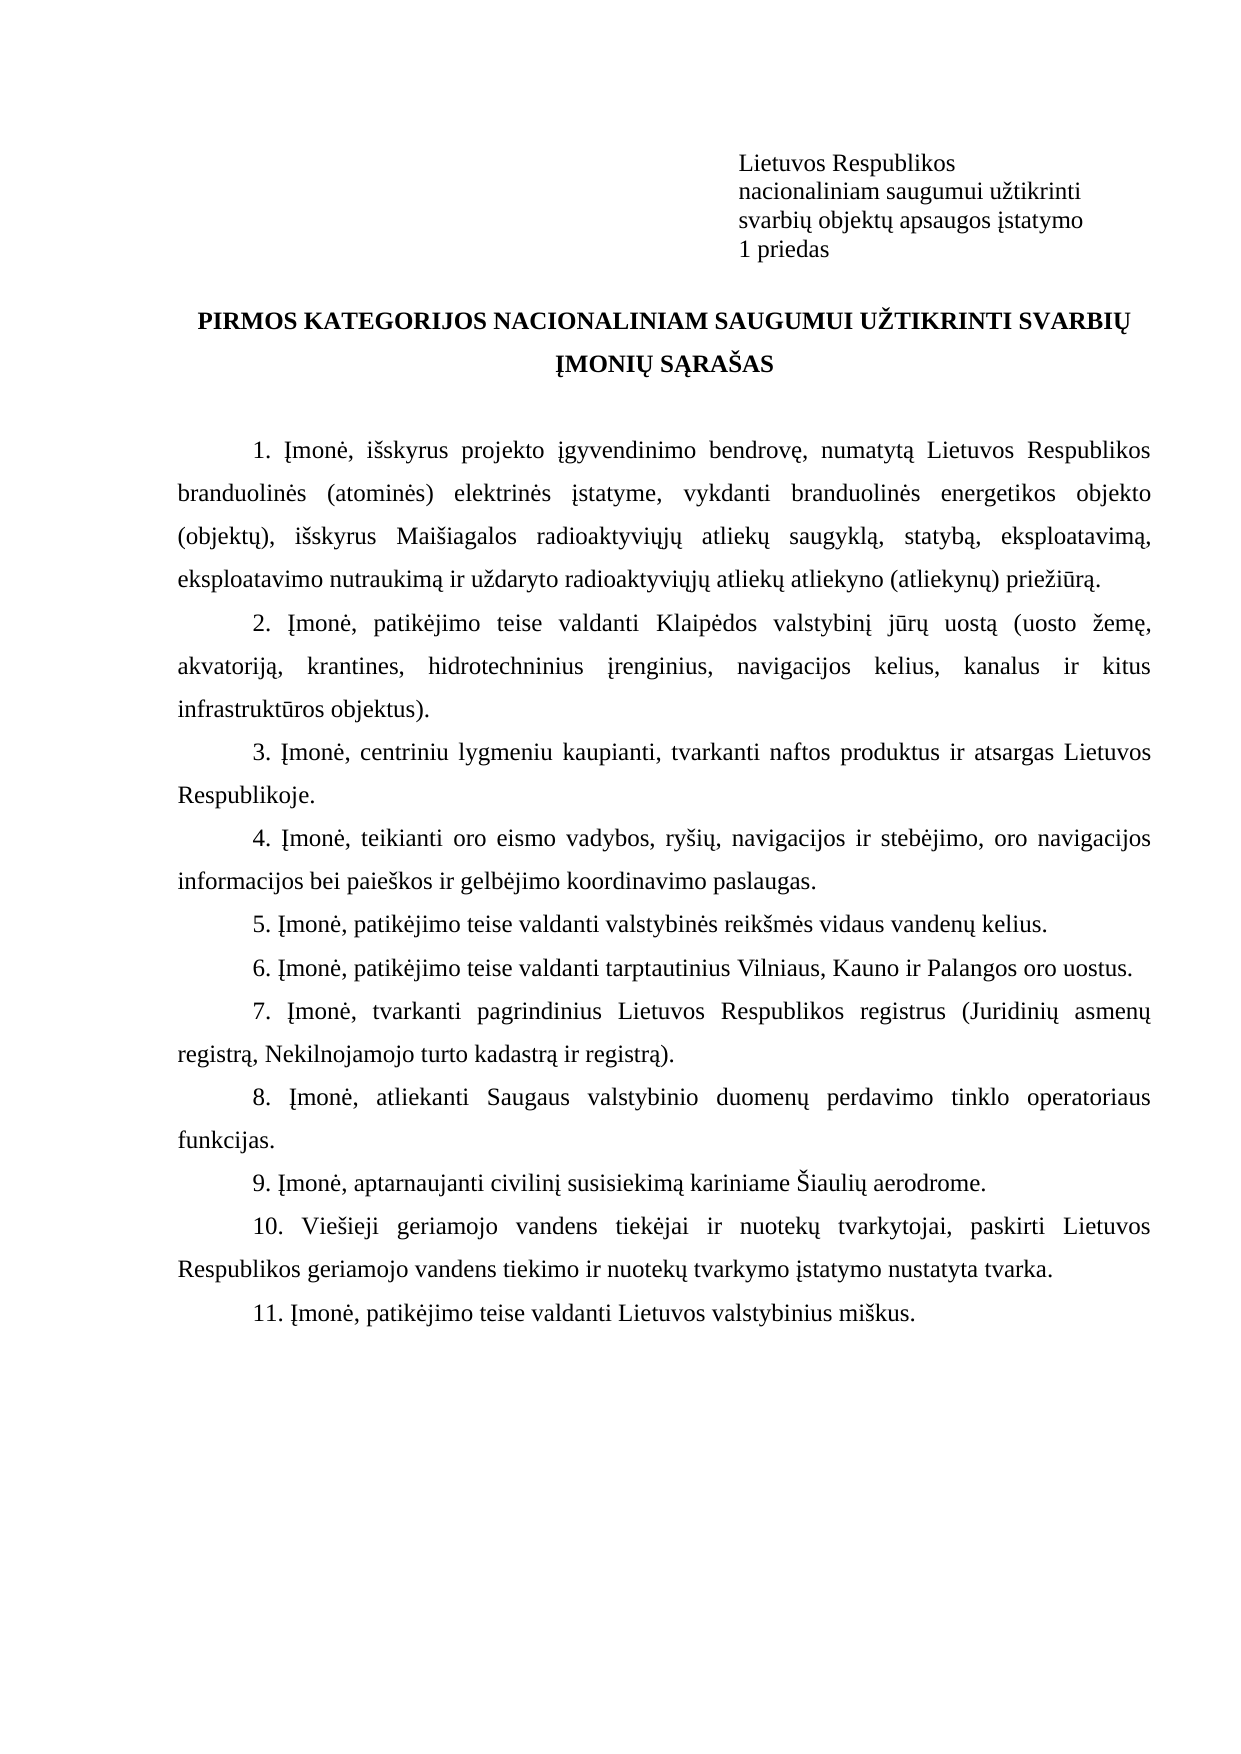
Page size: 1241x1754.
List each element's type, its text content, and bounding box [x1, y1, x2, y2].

text 10. Viešieji geriamojo vandens tiekėjai ir nuotekų tvarkytojai, paskirti Lietuvos Respublikos geriamojo vandens tiekimo ir nuotekų tvarkymo įstatymo nustatyta tvarka. [177, 1211, 1152, 1283]
text 3. Įmonė, centriniu lygmeniu kaupianti, tvarkanti naftos produktus ir atsargas Lietuvos Respublikoje. [177, 737, 1152, 809]
text 9. Įmonė, aptarnaujanti civilinį susisiekimą kariniame Šiaulių aerodrome. [177, 1168, 1152, 1197]
text svarbių objektų apsaugos įstatymo [177, 205, 1152, 234]
text 1. Įmonė, išskyrus projekto įgyvendinimo bendrovę, numatytą Lietuvos Respublikos branduolinės (atominės) elektrinės įstatyme, vykdanti branduolinės energetikos objekto (objektų), išskyrus Maišiagalos radioaktyviųjų atliekų saugyklą, statybą, eksploatavimą, eksploatavimo nutraukimą ir uždaryto radioaktyviųjų atliekų atliekyno (atliekynų) priežiūrą. [177, 435, 1152, 593]
text 11. Įmonė, patikėjimo teise valdanti Lietuvos valstybinius miškus. [177, 1298, 1152, 1326]
text 1 priedas [177, 234, 1152, 263]
text Lietuvos Respublikos [177, 148, 1152, 176]
text Pirmos kategorijos nacionaliniam saugumui užtikrinti svarbių įmonių SĄRAŠAS [177, 306, 1152, 378]
text 4. Įmonė, teikianti oro eismo vadybos, ryšių, navigacijos ir stebėjimo, oro navigacijos informacijos bei paieškos ir gelbėjimo koordinavimo paslaugas. [177, 823, 1152, 895]
text 2. Įmonė, patikėjimo teise valdanti Klaipėdos valstybinį jūrų uostą (uosto žemę, akvatoriją, krantines, hidrotechninius įrenginius, navigacijos kelius, kanalus ir kitus infrastruktūros objektus). [177, 608, 1152, 723]
text 6. Įmonė, patikėjimo teise valdanti tarptautinius Vilniaus, Kauno ir Palangos oro uostus. [177, 953, 1152, 981]
text nacionaliniam saugumui užtikrinti [177, 176, 1152, 205]
text 7. Įmonė, tvarkanti pagrindinius Lietuvos Respublikos registrus (Juridinių asmenų registrą, Nekilnojamojo turto kadastrą ir registrą). [177, 996, 1152, 1068]
text 5. Įmonė, patikėjimo teise valdanti valstybinės reikšmės vidaus vandenų kelius. [177, 909, 1152, 938]
text 8. Įmonė, atliekanti Saugaus valstybinio duomenų perdavimo tinklo operatoriaus funkcijas. [177, 1082, 1152, 1154]
